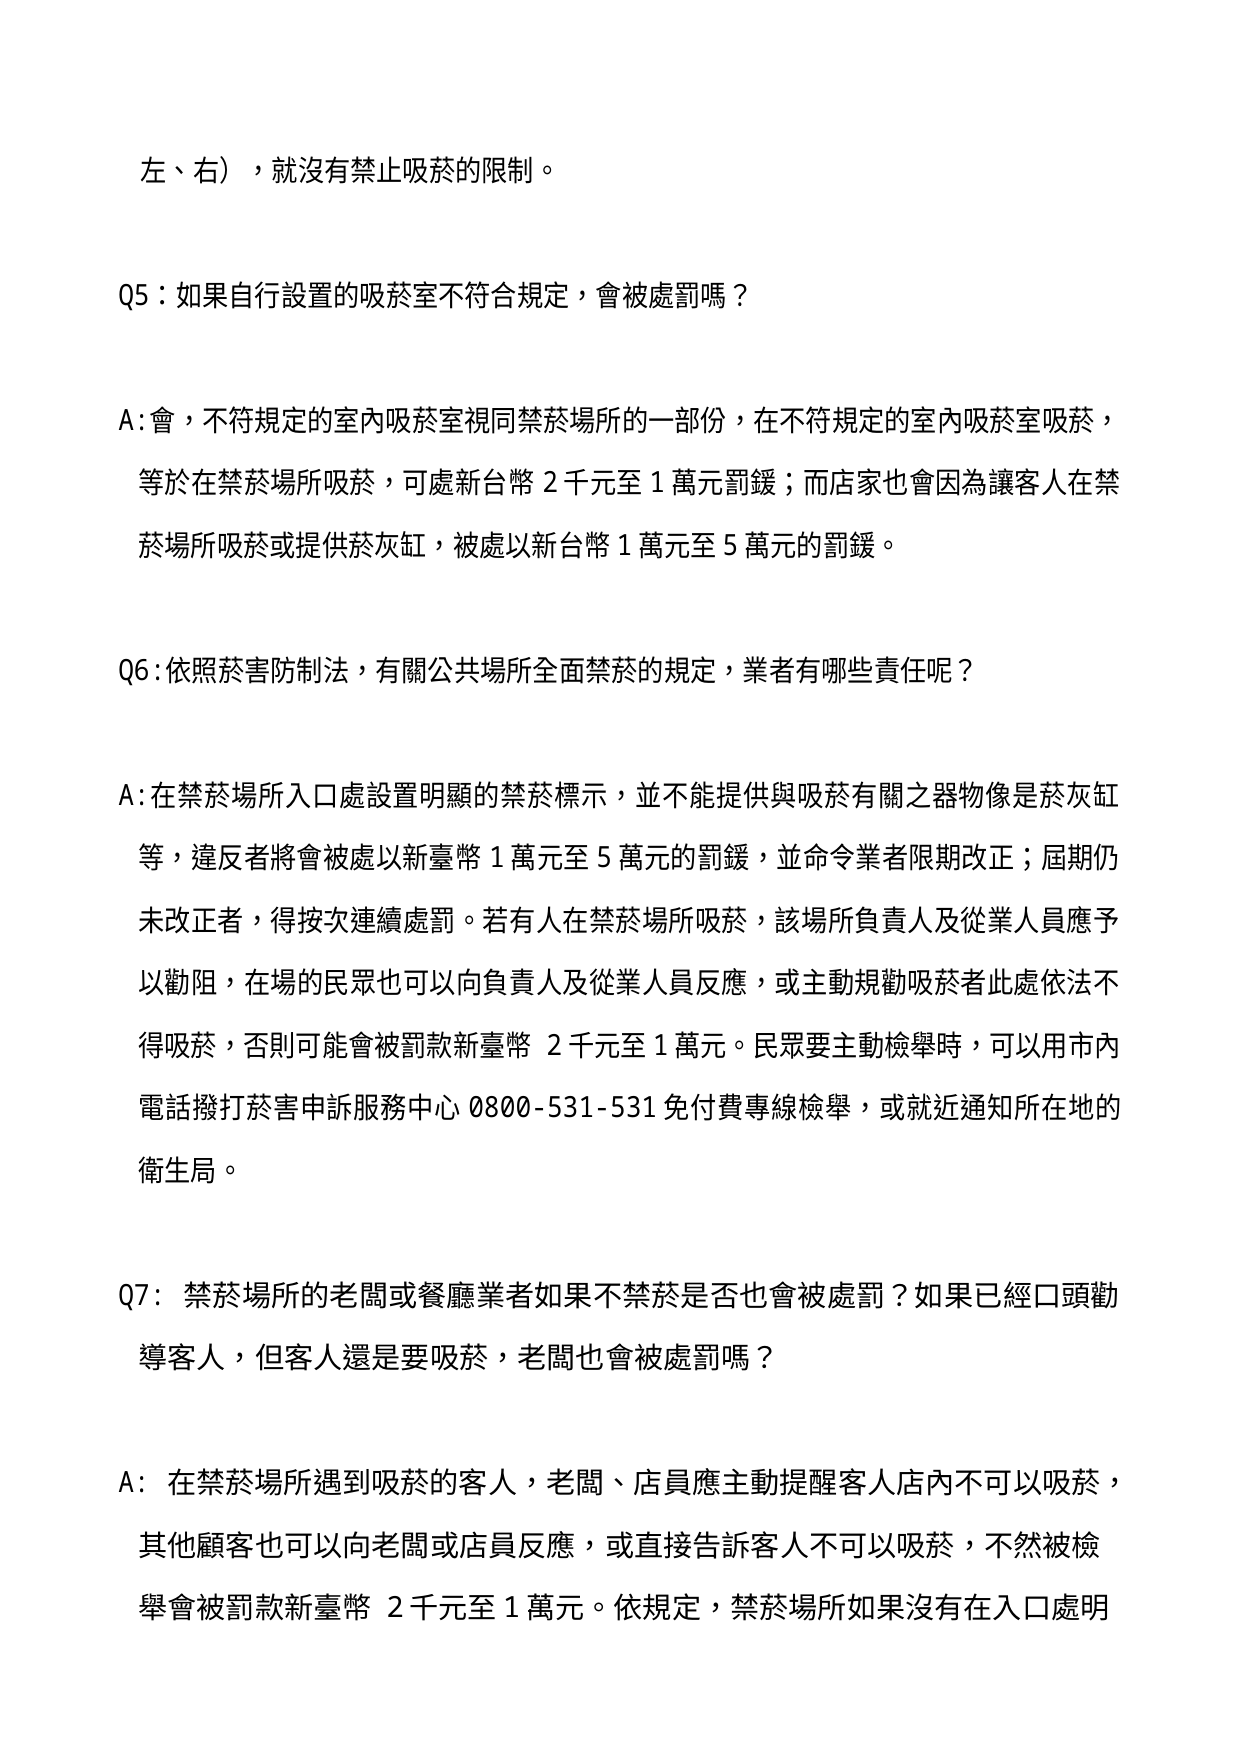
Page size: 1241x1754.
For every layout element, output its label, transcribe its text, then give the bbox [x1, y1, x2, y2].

text 左、右），就沒有禁止吸菸的限制。 [118, 127, 1122, 189]
text Q5：如果自行設置的吸菸室不符合規定，會被處罰嗎？ [118, 252, 1122, 314]
text Q6:依照菸害防制法，有關公共場所全面禁菸的規定，業者有哪些責任呢？ [118, 627, 1122, 689]
text Q7: 禁菸場所的老闆或餐廳業者如果不禁菸是否也會被處罰？如果已經口頭勸導客人，但客人還是要吸菸，老闆也會被處罰嗎？ [118, 1252, 1122, 1377]
text A: 在禁菸場所遇到吸菸的客人，老闆、店員應主動提醒客人店內不可以吸菸，其他顧客也可以向老闆或店員反應，或直接告訴客人不可以吸菸，不然被檢舉會被罰款新臺幣 2千元至1萬元。依規定，禁菸場所如果沒有在入口處明顯張貼禁菸標示或提供和吸菸有關的器物，像是熄菸筒、菸灰缸等，會被處以新台幣1萬元至5萬元罰鍰。如果已張貼禁菸標示，也未提供和吸菸有關的器物，但客人仍不聽勸導繼續吸菸，老闆、店員或場所負責人、管理人並不會因此被處罰。若想檢舉，可用市內電話撥打菸害申訴服務中心0800-531-531免付費專線檢舉，或就近通知所在地衛生局。 [118, 1439, 1122, 1627]
text A:會，不符規定的室內吸菸室視同禁菸場所的一部份，在不符規定的室內吸菸室吸菸，等於在禁菸場所吸菸，可處新台幣2千元至1萬元罰鍰；而店家也會因為讓客人在禁菸場所吸菸或提供菸灰缸，被處以新台幣1萬元至5萬元的罰鍰。 [118, 377, 1122, 564]
text A:在禁菸場所入口處設置明顯的禁菸標示，並不能提供與吸菸有關之器物像是菸灰缸等，違反者將會被處以新臺幣1萬元至5萬元的罰鍰，並命令業者限期改正；屆期仍未改正者，得按次連續處罰。若有人在禁菸場所吸菸，該場所負責人及從業人員應予以勸阻，在場的民眾也可以向負責人及從業人員反應，或主動規勸吸菸者此處依法不得吸菸，否則可能會被罰款新臺幣 2千元至1萬元。民眾要主動檢舉時，可以用市內電話撥打菸害申訴服務中心0800-531-531免付費專線檢舉，或就近通知所在地的衛生局。 [118, 752, 1122, 1189]
